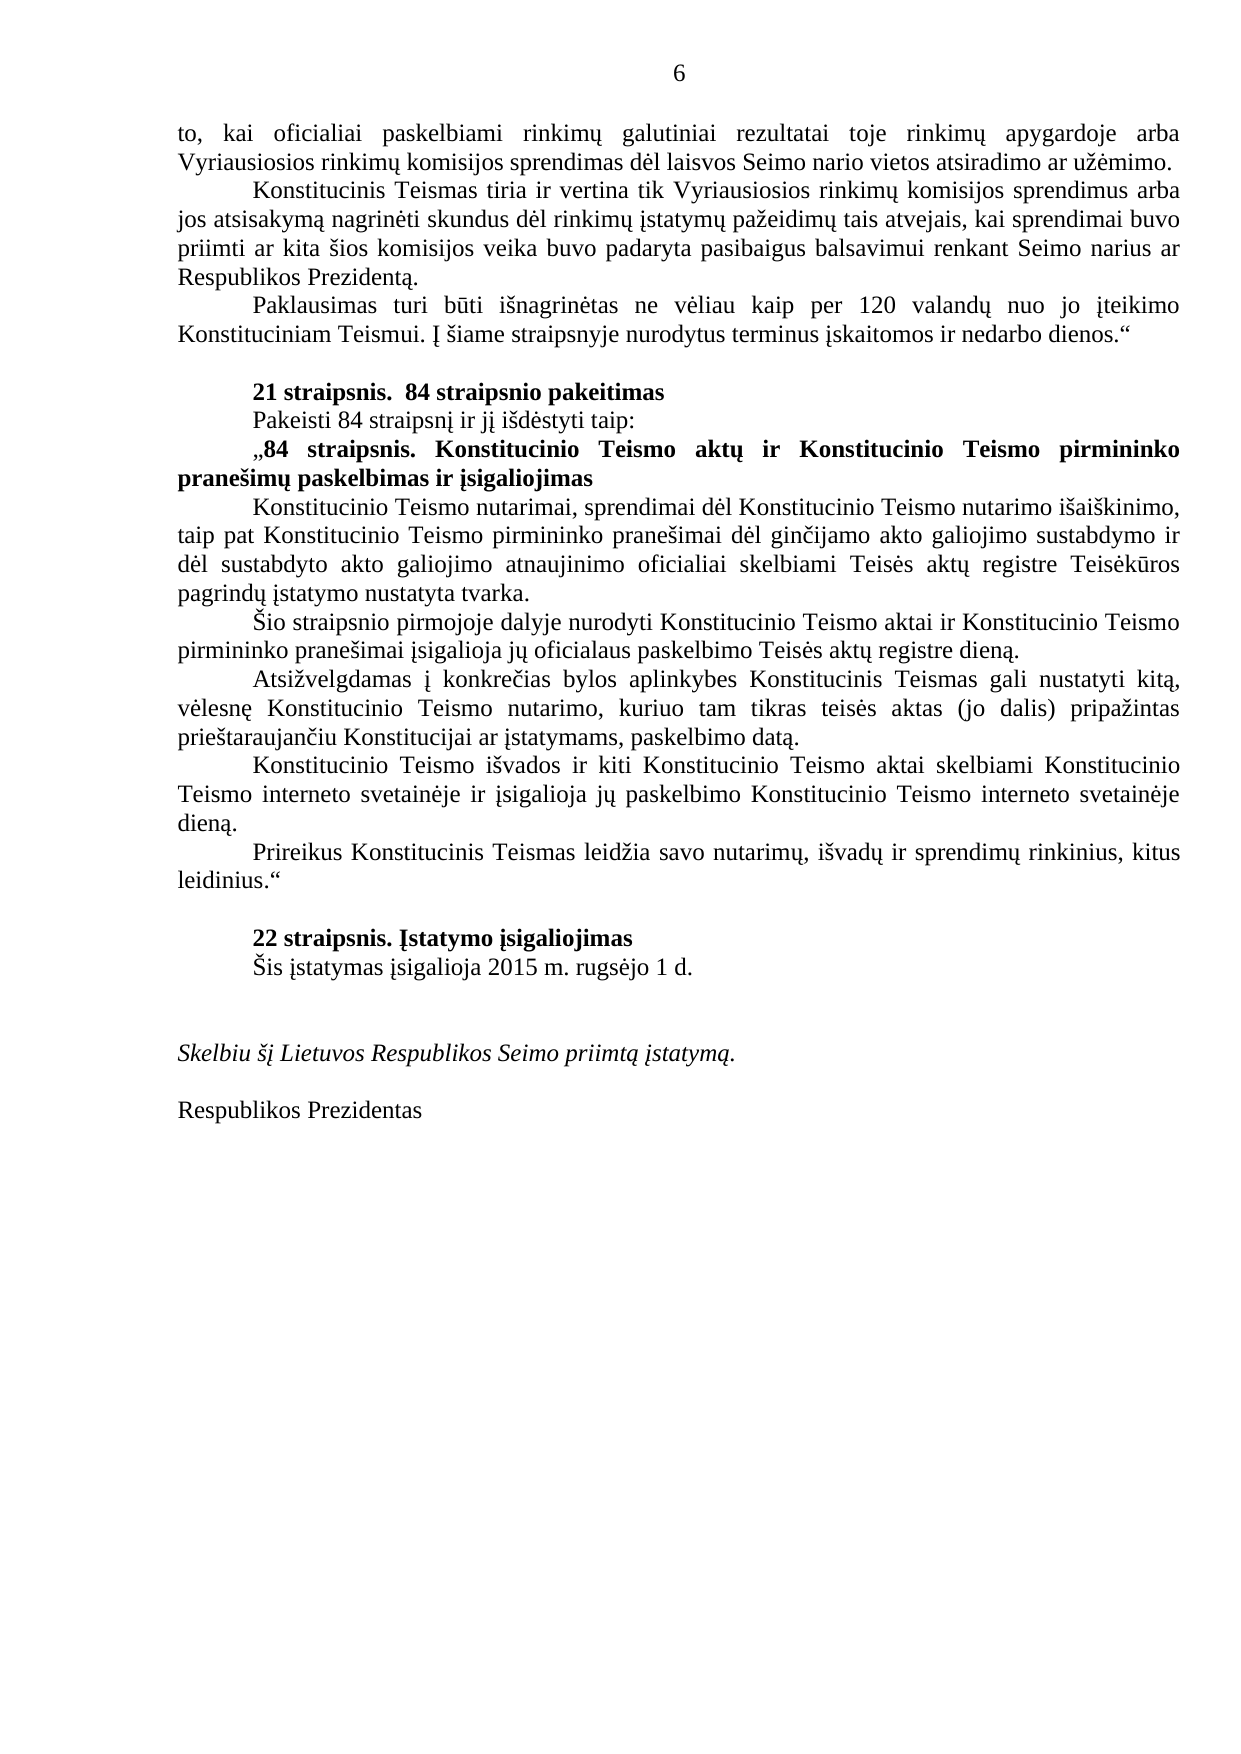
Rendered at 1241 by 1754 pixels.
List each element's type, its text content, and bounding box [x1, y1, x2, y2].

text Konstitucinio Teismo išvados ir kiti Konstitucinio Teismo aktai skelbiami Konstitucinio Teismo interneto svetainėje ir įsigalioja jų paskelbimo Konstitucinio Teismo interneto svetainėje dieną. [177, 751, 1181, 837]
text Paklausimas turi būti išnagrinėtas ne vėliau kaip per 120 valandų nuo jo įteikimo Konstituciniam Teismui. Į šiame straipsnyje nurodytus terminus įskaitomos ir nedarbo dienos.“ [177, 291, 1181, 348]
text Skelbiu šį Lietuvos Respublikos Seimo priimtą įstatymą. [177, 1038, 1181, 1067]
text 21 straipsnis. 84 straipsnio pakeitimas [177, 377, 1181, 406]
text 22 straipsnis. Įstatymo įsigaliojimas [177, 923, 1181, 952]
text Šis įstatymas įsigalioja 2015 m. rugsėjo 1 d. [177, 952, 1181, 981]
text Šio straipsnio pirmojoje dalyje nurodyti Konstitucinio Teismo aktai ir Konstitucinio Teismo pirmininko pranešimai įsigalioja jų oficialaus paskelbimo Teisės aktų registre dieną. [177, 607, 1181, 664]
text Respublikos Prezidentas [177, 1096, 1181, 1124]
text Konstitucinio Teismo nutarimai, sprendimai dėl Konstitucinio Teismo nutarimo išaiškinimo, taip pat Konstitucinio Teismo pirmininko pranešimai dėl ginčijamo akto galiojimo sustabdymo ir dėl sustabdyto akto galiojimo atnaujinimo oficialiai skelbiami Teisės aktų registre Teisėkūros pagrindų įstatymo nustatyta tvarka. [177, 492, 1181, 607]
text „84 straipsnis. Konstitucinio Teismo aktų ir Konstitucinio Teismo pirmininko pranešimų paskelbimas ir įsigaliojimas [177, 434, 1181, 492]
text Pakeisti 84 straipsnį ir jį išdėstyti taip: [177, 406, 1181, 434]
text Konstitucinis Teismas tiria ir vertina tik Vyriausiosios rinkimų komisijos sprendimus arba jos atsisakymą nagrinėti skundus dėl rinkimų įstatymų pažeidimų tais atvejais, kai sprendimai buvo priimti ar kita šios komisijos veika buvo padaryta pasibaigus balsavimui renkant Seimo narius ar Respublikos Prezidentą. [177, 176, 1181, 291]
text Atsižvelgdamas į konkrečias bylos aplinkybes Konstitucinis Teismas gali nustatyti kitą, vėlesnę Konstitucinio Teismo nutarimo, kuriuo tam tikras teisės aktas (jo dalis) pripažintas prieštaraujančiu Konstitucijai ar įstatymams, paskelbimo datą. [177, 664, 1181, 751]
text Prireikus Konstitucinis Teismas leidžia savo nutarimų, išvadų ir sprendimų rinkinius, kitus leidinius.“ [177, 837, 1181, 894]
text to, kai oficialiai paskelbiami rinkimų galutiniai rezultatai toje rinkimų apygardoje arba Vyriausiosios rinkimų komisijos sprendimas dėl laisvos Seimo nario vietos atsiradimo ar užėmimo. [177, 118, 1181, 176]
